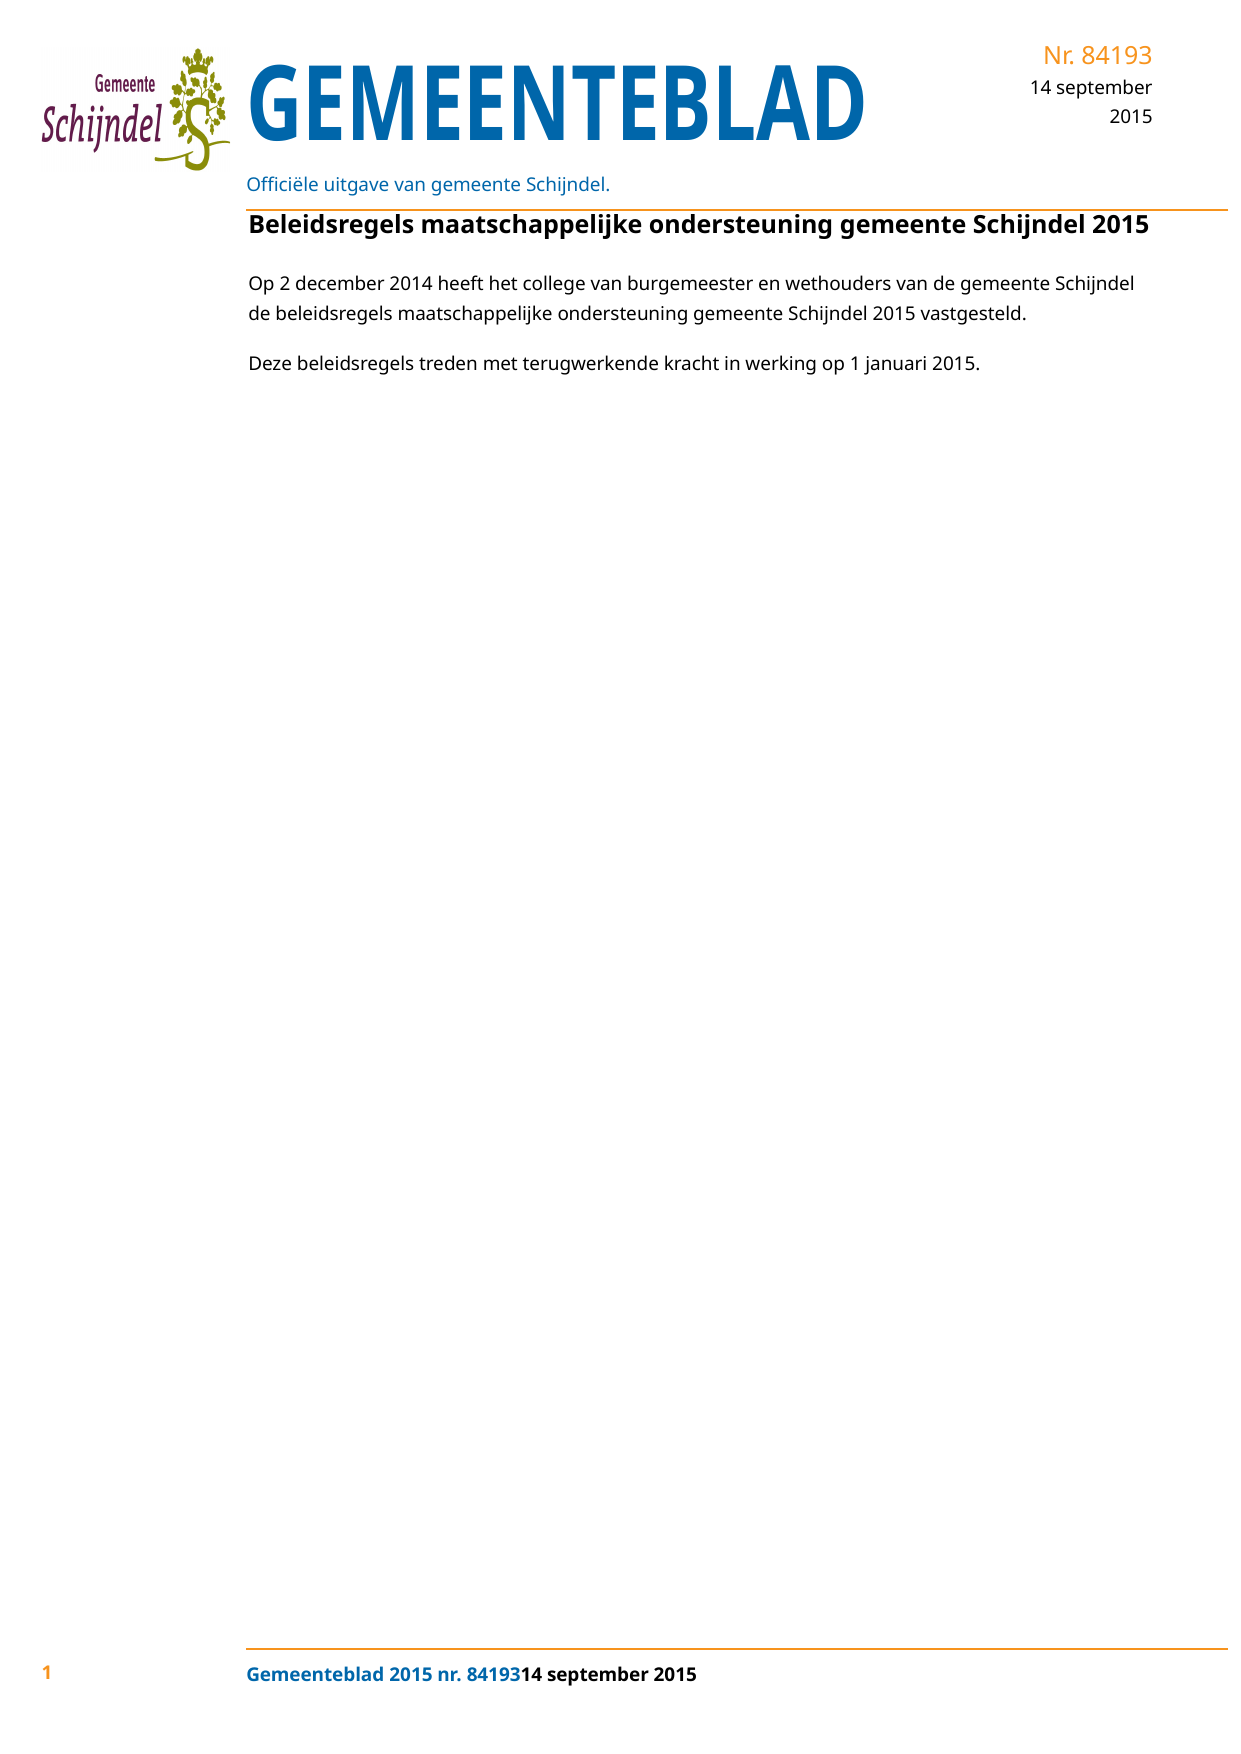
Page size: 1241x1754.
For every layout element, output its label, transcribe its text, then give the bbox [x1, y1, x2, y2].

text Beleidsregels maatschappelijke ondersteuning gemeente Schijndel 2015 [248, 211, 1152, 241]
text Deze beleidsregels treden met terugwerkende kracht in werking op 1 januari 2015. [248, 350, 1152, 376]
text Op 2 december 2014 heeft het college van burgemeester en wethouders van de gemeente Schijndel de beleidsregels maatschappelijke ondersteuning gemeente Schijndel 2015 vastgesteld. [248, 270, 1152, 326]
picture [41, 47, 231, 172]
